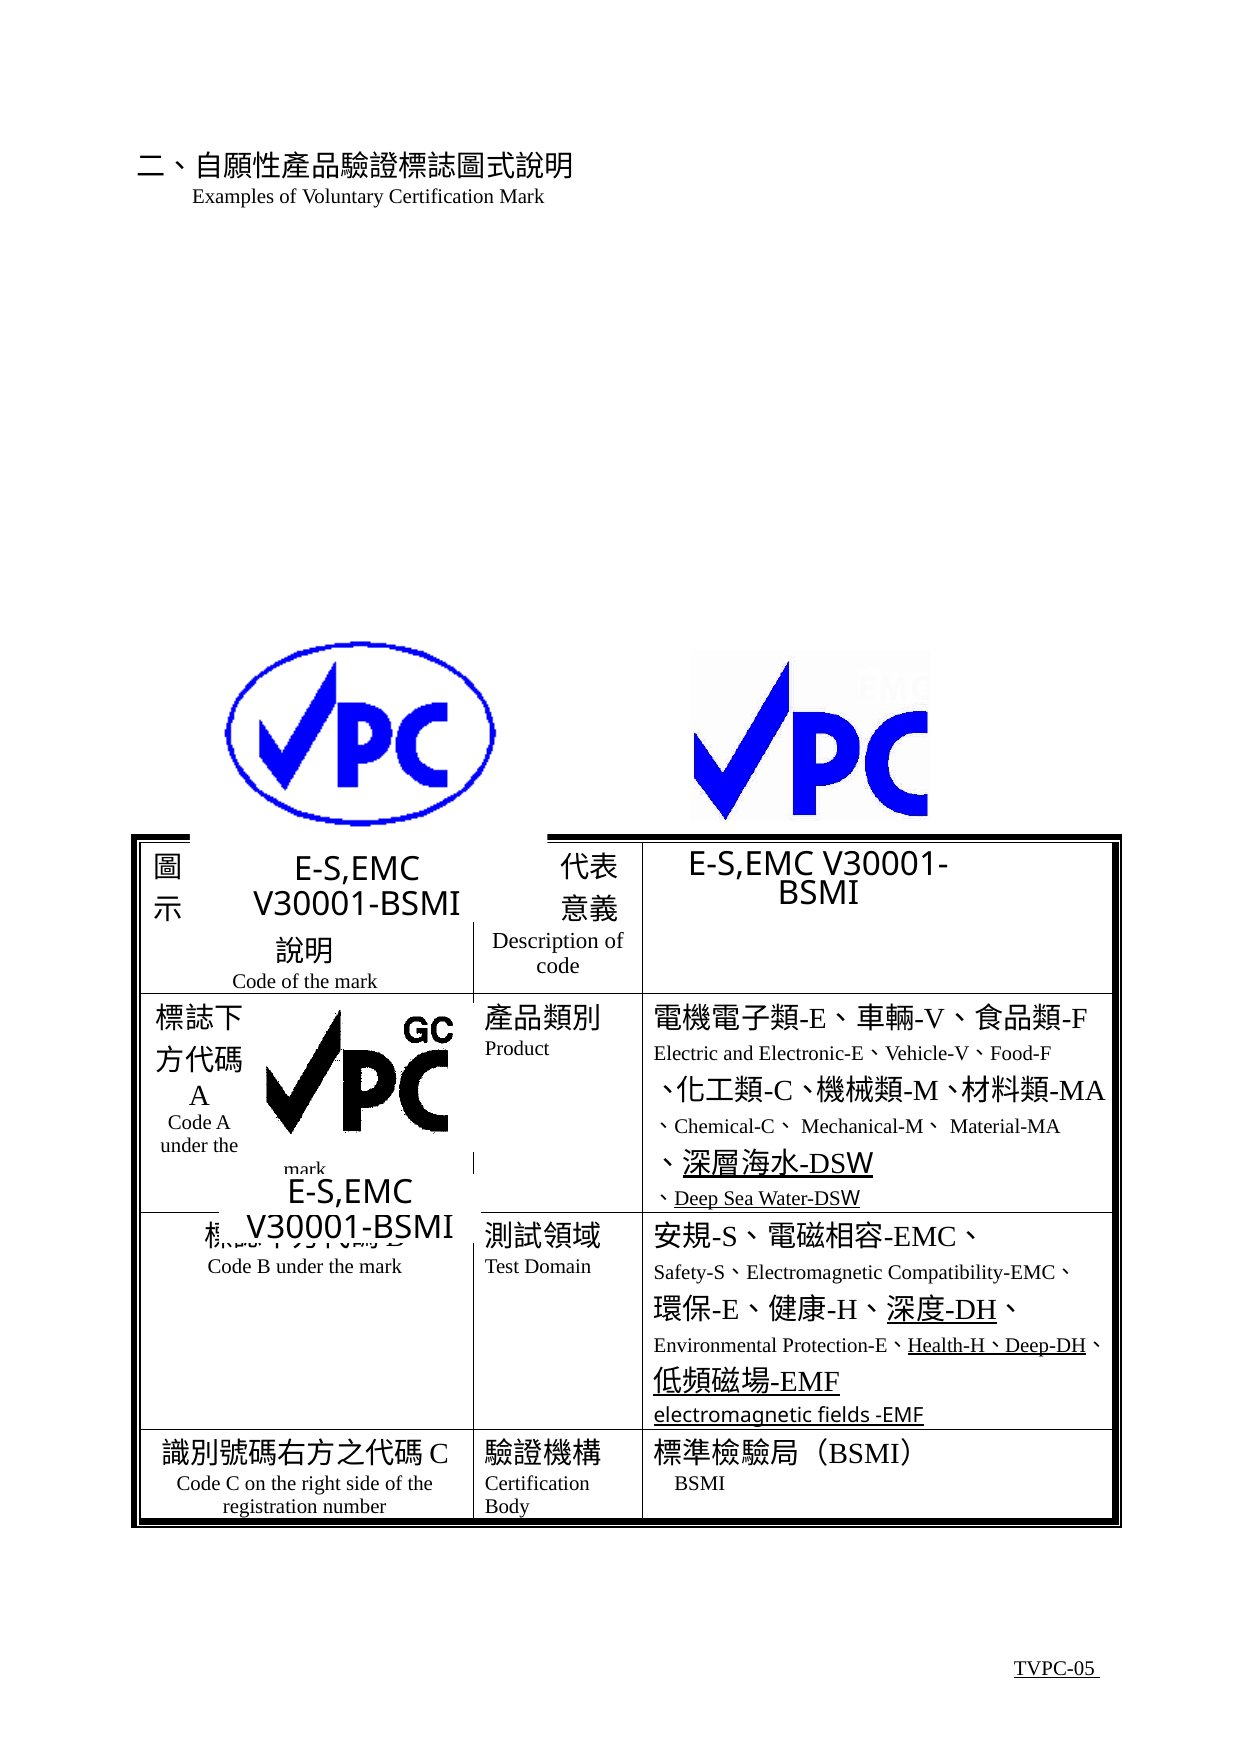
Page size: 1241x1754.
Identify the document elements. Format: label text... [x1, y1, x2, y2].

table_cell 標準檢驗局（BSMI） BSMI [643, 1430, 1112, 1518]
table_cell 測試領域 Test Domain [474, 1213, 642, 1429]
text E-S,EMC [226, 857, 488, 886]
picture [690, 650, 935, 824]
table_cell 驗證機構 Certification Body [474, 1430, 642, 1518]
text TVPC-05 [1013, 1657, 1152, 1680]
table_cell 電機電子類-E、車輛-V、食品類-F Electric and Electronic-E、Vehicle-V、Food-F 、化工類-C、機械類-M、材料類-MA 、Chemical-C、 Mechanical-M、 Material-MA 、深層海水-DSW 、Deep Sea Water-DSW [643, 994, 1112, 1212]
table_cell 識別號碼右方之代碼C Code C on the right side of the registration number [141, 1430, 473, 1518]
picture [189, 601, 548, 905]
picture [251, 1003, 477, 1152]
table_cell 產品類別 Product [474, 994, 642, 1212]
table_cell 安規-S、電磁相容-EMC、 Safety-S、Electromagnetic Compatibility-EMC、 環保-E、健康-H、深度-DH、 Environmental Protection-E、Health-H、Deep-DH、 低頻磁場-EMF electromagnetic fields -EMF [643, 1213, 1112, 1429]
table_header 代表意義 Description of code [474, 843, 642, 993]
table_header 圖示說明 Code of the mark [141, 843, 473, 993]
text Examples of Voluntary Certification Mark [136, 185, 1106, 208]
text E-S,EMC V30001-BSMI [687, 852, 949, 910]
text 二、自願性產品驗證標誌圖式說明 [136, 143, 1106, 185]
text V30001-BSMI [219, 1215, 481, 1243]
table_cell 標誌下方代碼A Code A under the mark [141, 994, 473, 1212]
text V30001-BSMI [226, 892, 488, 921]
table_header 備註 Remarks [643, 843, 1112, 993]
text E-S,EMC [219, 1180, 481, 1209]
table_cell 標誌下方代碼B Code B under the mark [141, 1213, 473, 1429]
